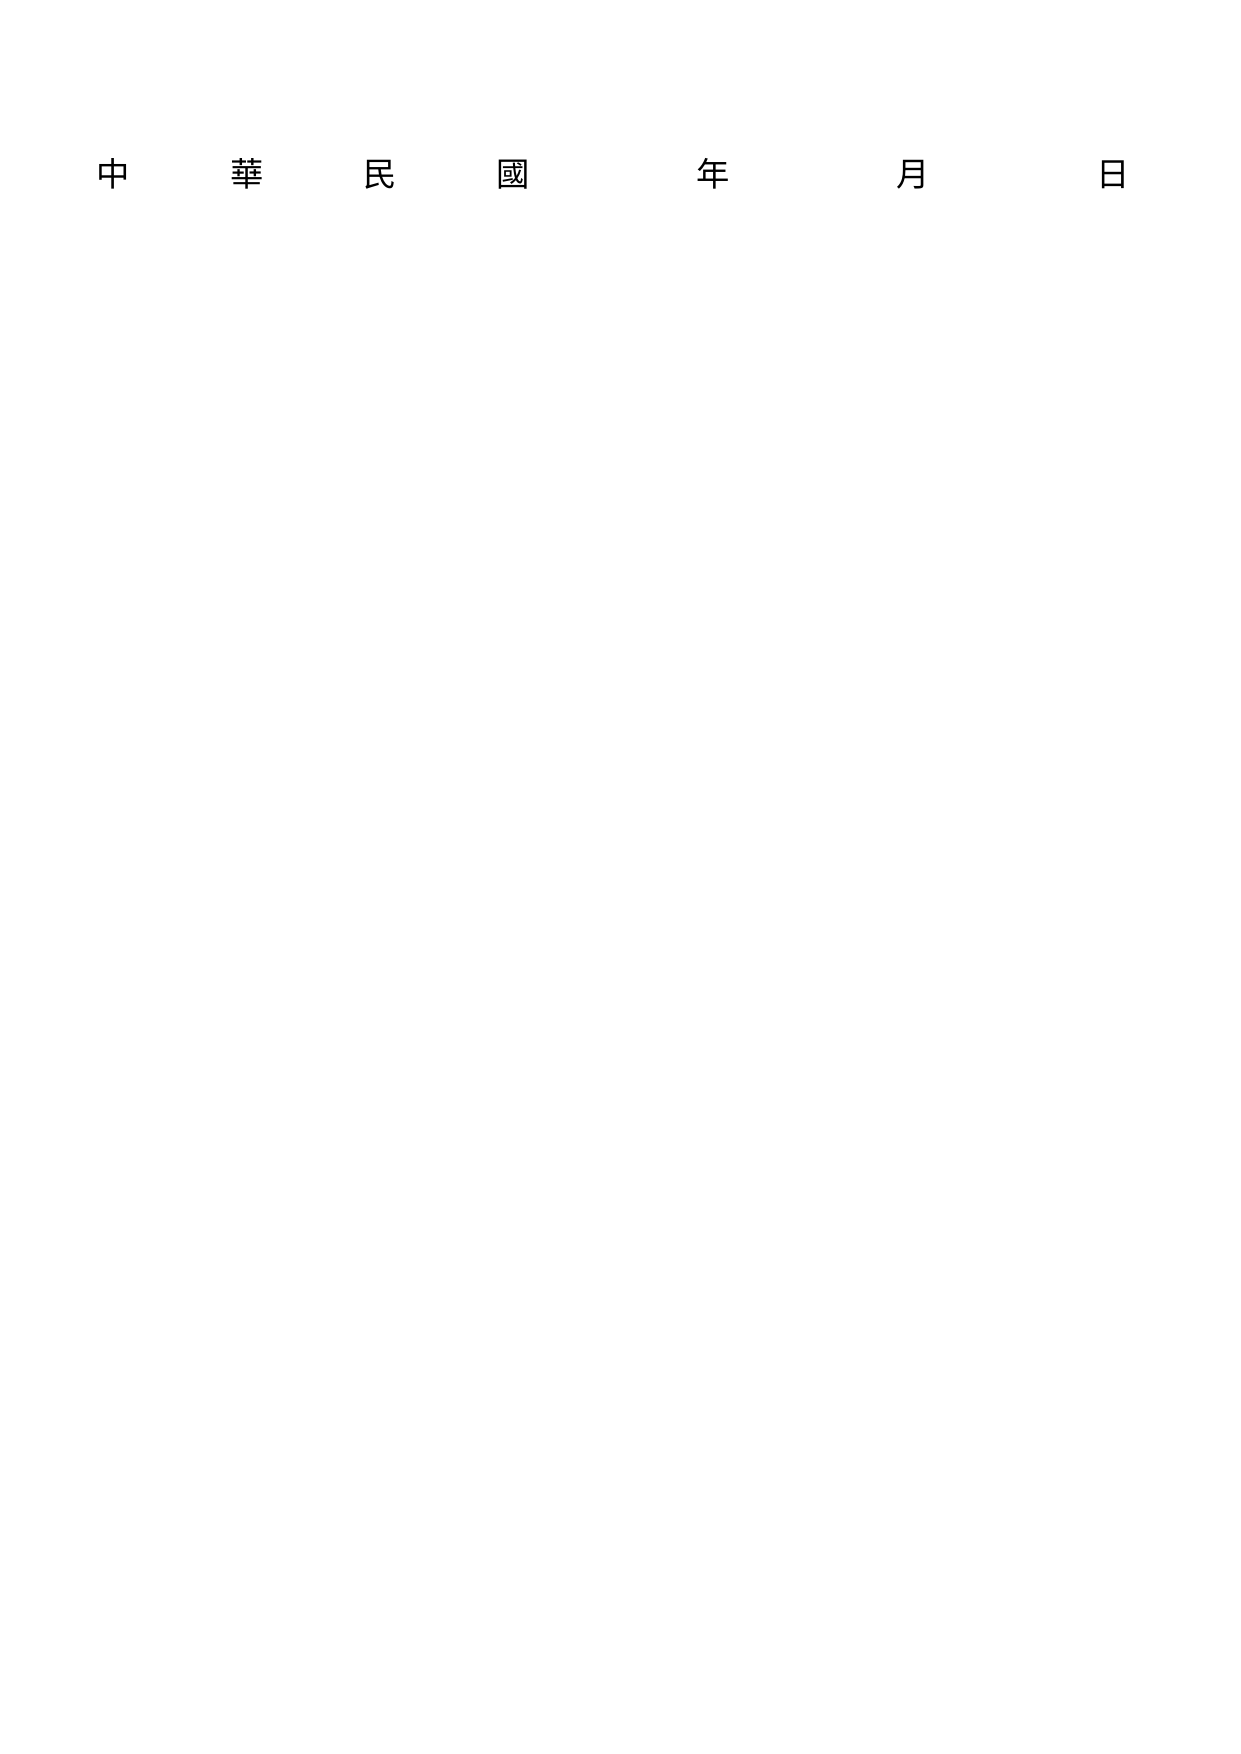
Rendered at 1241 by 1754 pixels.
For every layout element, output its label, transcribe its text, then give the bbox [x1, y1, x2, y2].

text 中 華 民 國 年 月 日 [97, 148, 1139, 196]
